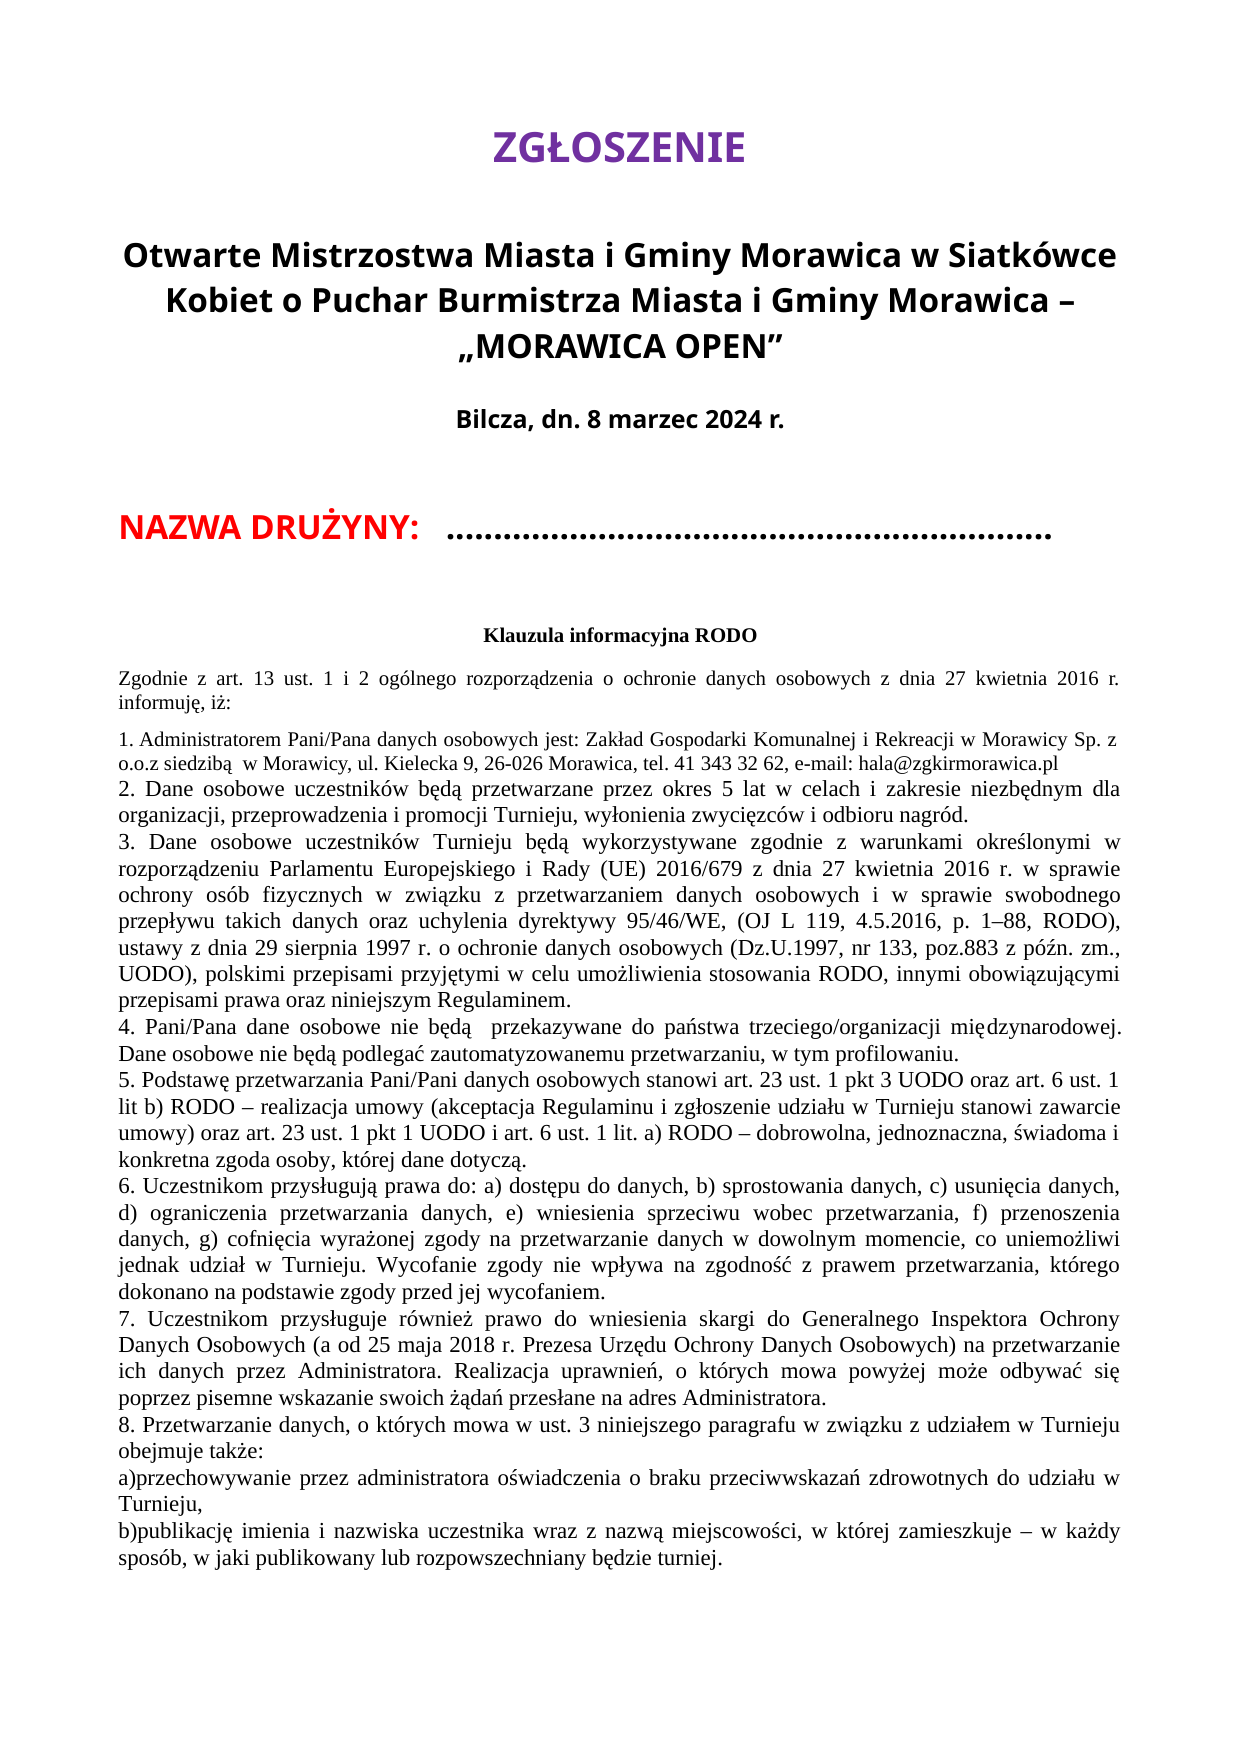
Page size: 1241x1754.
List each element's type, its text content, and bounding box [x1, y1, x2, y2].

text Otwarte Mistrzostwa Miasta i Gminy Morawica w Siatkówce Kobiet o Puchar Burmistrza Miasta i Gminy Morawica – „MORAWICA OPEN” [118, 232, 1122, 368]
text 5. Podstawę przetwarzania Pani/Pani danych osobowych stanowi art. 23 ust. 1 pkt 3 UODO oraz art. 6 ust. 1 lit b) RODO – realizacja umowy (akceptacja Regulaminu i zgłoszenie udziału w Turnieju stanowi zawarcie umowy) oraz art. 23 ust. 1 pkt 1 UODO i art. 6 ust. 1 lit. a) RODO – dobrowolna, jednoznaczna, świadoma i konkretna zgoda osoby, której dane dotyczą. [118, 1067, 1122, 1172]
text 6. Uczestnikom przysługują prawa do: a) dostępu do danych, b) sprostowania danych, c) usunięcia danych, d) ograniczenia przetwarzania danych, e) wniesienia sprzeciwu wobec przetwarzania, f) przenoszenia danych, g) cofnięcia wyrażonej zgody na przetwarzanie danych w dowolnym momencie, co uniemożliwi jednak udział w Turnieju. Wycofanie zgody nie wpływa na zgodność z prawem przetwarzania, którego dokonano na podstawie zgody przed jej wycofaniem. [118, 1172, 1122, 1304]
text b)publikację imienia i nazwiska uczestnika wraz z nazwą miejscowości, w której zamieszkuje – w każdy sposób, w jaki publikowany lub rozpowszechniany będzie turniej. [118, 1517, 1122, 1570]
text Klauzula informacyjna RODO [118, 623, 1122, 647]
text 2. Dane osobowe uczestników będą przetwarzane przez okres 5 lat w celach i zakresie niezbędnym dla organizacji, przeprowadzenia i promocji Turnieju, wyłonienia zwycięzców i odbioru nagród. [118, 775, 1122, 828]
text 4. Pani/Pana dane osobowe nie będą przekazywane do państwa trzeciego/organizacji mię­dzynarodowej. Dane osobowe nie będą podlegać zautomatyzowanemu przetwarzaniu, w tym profilowaniu. [118, 1013, 1122, 1066]
text 7. Uczestnikom przysługuje również prawo do wniesienia skargi do Generalnego Inspektora Ochrony Danych Osobowych (a od 25 maja 2018 r. Prezesa Urzędu Ochrony Danych Osobowych) na przetwarzanie ich danych przez Administratora. Realizacja uprawnień, o których mowa powyżej może odbywać się poprzez pisemne wskazanie swoich żądań przesłane na adres Administratora. [118, 1305, 1122, 1410]
text Bilcza, dn. 8 marzec 2024 r. [118, 402, 1122, 436]
text 8. Przetwarzanie danych, o których mowa w ust. 3 niniejszego paragrafu w związku z udziałem w Turnieju obejmuje także: [118, 1411, 1122, 1463]
text Zgodnie z art. 13 ust. 1 i 2 ogólnego rozporządzenia o ochronie danych osobowych z dnia 27 kwietnia 2016 r. informuję, iż: [118, 666, 1122, 714]
text ZGŁOSZENIE [118, 118, 1122, 175]
text NAZWA DRUŻYNY: ................................................................ [118, 504, 1122, 549]
text 1. Administratorem Pani/Pana danych osobowych jest: Zakład Gospodarki Komunalnej i Rekreacji w Morawicy Sp. z o.o.z siedzibą w Morawicy, ul. Kielecka 9, 26-026 Morawica, tel. 41 343 32 62, e-mail: hala@zgkirmorawica.pl [118, 727, 1119, 775]
text a)przechowywanie przez administratora oświadczenia o braku przeciwwskazań zdrowotnych do udziału w Turnieju, [118, 1464, 1122, 1517]
text 3. Dane osobowe uczestników Turnieju będą wykorzystywane zgodnie z warunkami określonymi w rozporządzeniu Parlamentu Europejskiego i Rady (UE) 2016/679 z dnia 27 kwietnia 2016 r. w sprawie ochrony osób fizycznych w związku z przetwarzaniem danych osobowych i w sprawie swobodnego przepływu takich danych oraz uchylenia dyrektywy 95/46/WE, (OJ L 119, 4.5.2016, p. 1–88, RODO), ustawy z dnia 29 sierpnia 1997 r. o ochronie danych osobowych (Dz.U.1997, nr 133, poz.883 z późn. zm., UODO), polskimi przepisami przyjętymi w celu umożliwienia stosowania RODO, innymi obowiązującymi przepisami prawa oraz niniejszym Regulaminem. [118, 828, 1122, 1013]
